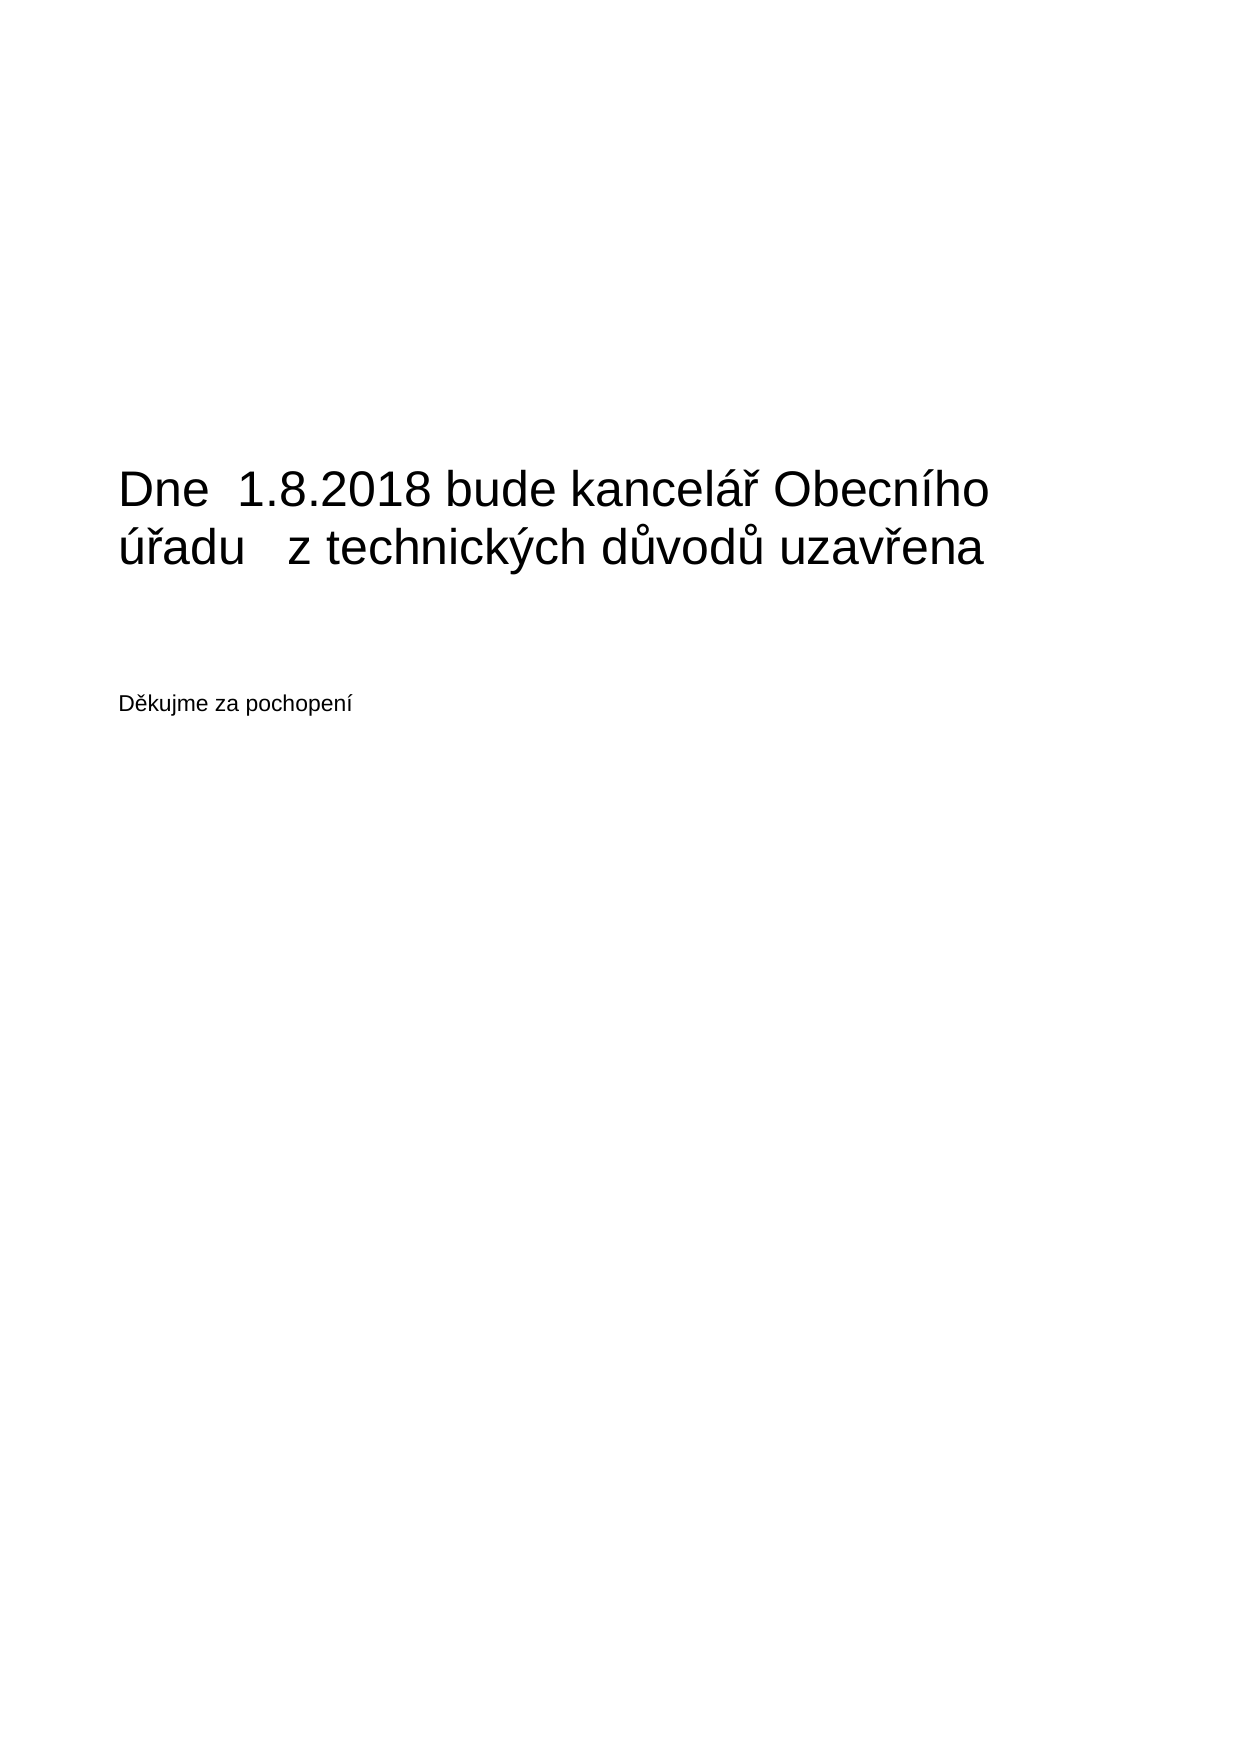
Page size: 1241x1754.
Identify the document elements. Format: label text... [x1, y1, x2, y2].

text Dne 1.8.2018 bude kancelář Obecního úřadu z technických důvodů uzavřena [118, 460, 1122, 575]
text Děkujme za pochopení [118, 690, 1122, 716]
